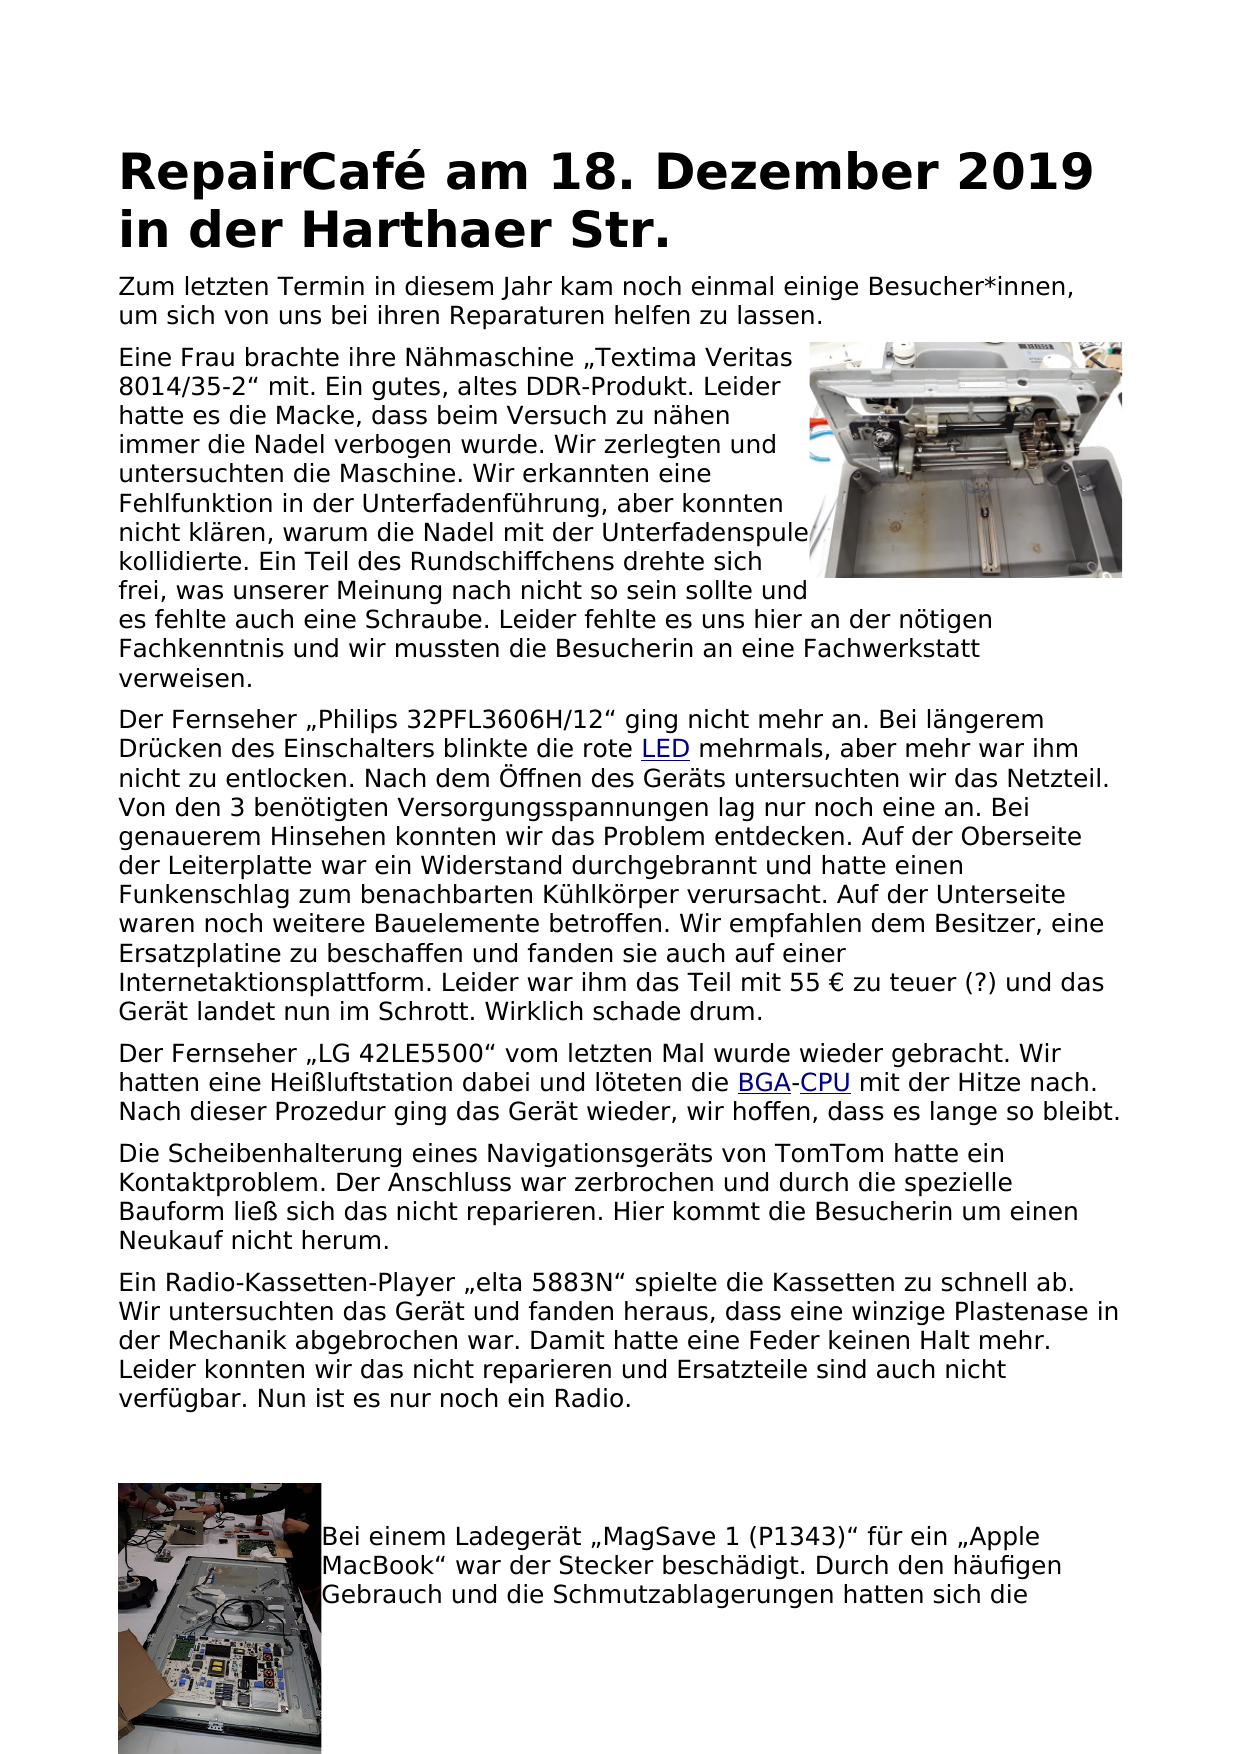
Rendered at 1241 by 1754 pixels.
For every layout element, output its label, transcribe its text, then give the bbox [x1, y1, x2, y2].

text Bei einem Ladegerät „MagSave 1 (P1343)“ für ein „Apple MacBook“ war der Stecker beschädigt. Durch den häufigen Gebrauch und die Schmutzablagerungen hatten sich die [322, 1522, 1122, 1609]
text Die Scheibenhalterung eines Navigationsgeräts von TomTom hatte ein Kontaktproblem. Der Anschluss war zerbrochen und durch die spezielle Bauform ließ sich das nicht reparieren. Hier kommt die Besucherin um einen Neukauf nicht herum. [118, 1139, 1122, 1255]
picture [118, 1483, 322, 1754]
text Eine Frau brachte ihre Nähmaschine „Textima Veritas 8014/35-2“ mit. Ein gutes, altes DDR-Produkt. Leider hatte es die Macke, dass beim Versuch zu nähen immer die Nadel verbogen wurde. Wir zerlegten und untersuchten die Maschine. Wir erkannten eine Fehlfunktion in der Unterfadenführung, aber konnten nicht klären, warum die Nadel mit der Unterfadenspule kollidierte. Ein Teil des Rundschiffchens drehte sich frei, was unserer Meinung nach nicht so sein sollte und es fehlte auch eine Schraube. Leider fehlte es uns hier an der nötigen Fachkenntnis und wir mussten die Besucherin an eine Fachwerkstatt verweisen. [118, 343, 1122, 693]
picture [809, 342, 1123, 578]
text Der Fernseher „Philips 32PFL3606H/12“ ging nicht mehr an. Bei längerem Drücken des Einschalters blinkte die rote LED mehrmals, aber mehr war ihm nicht zu entlocken. Nach dem Öffnen des Geräts untersuchten wir das Netzteil. Von den 3 benötigten Versorgungsspannungen lag nur noch eine an. Bei genauerem Hinsehen konnten wir das Problem entdecken. Auf der Oberseite der Leiterplatte war ein Widerstand durchgebrannt und hatte einen Funkenschlag zum benachbarten Kühlkörper verursacht. Auf der Unterseite waren noch weitere Bauelemente betroffen. Wir empfahlen dem Besitzer, eine Ersatzplatine zu beschaffen und fanden sie auch auf einer Internetaktionsplattform. Leider war ihm das Teil mit 55 € zu teuer (?) und das Gerät landet nun im Schrott. Wirklich schade drum. [118, 705, 1122, 1026]
text Der Fernseher „LG 42LE5500“ vom letzten Mal wurde wieder gebracht. Wir hatten eine Heißluftstation dabei und löteten die BGA-CPU mit der Hitze nach. Nach dieser Prozedur ging das Gerät wieder, wir hoffen, dass es lange so bleibt. [118, 1039, 1122, 1126]
text Zum letzten Termin in diesem Jahr kam noch einmal einige Besucher*innen, um sich von uns bei ihren Reparaturen helfen zu lassen. [118, 272, 1122, 330]
subtitle RepairCafé am 18. Dezember 2019 in der Harthaer Str. [118, 143, 1122, 259]
text Ein Radio-Kassetten-Player „elta 5883N“ spielte die Kassetten zu schnell ab. Wir untersuchten das Gerät und fanden heraus, dass eine winzige Plastenase in der Mechanik abgebrochen war. Damit hatte eine Feder keinen Halt mehr. Leider konnten wir das nicht reparieren und Ersatzteile sind auch nicht verfügbar. Nun ist es nur noch ein Radio. [118, 1268, 1122, 1414]
